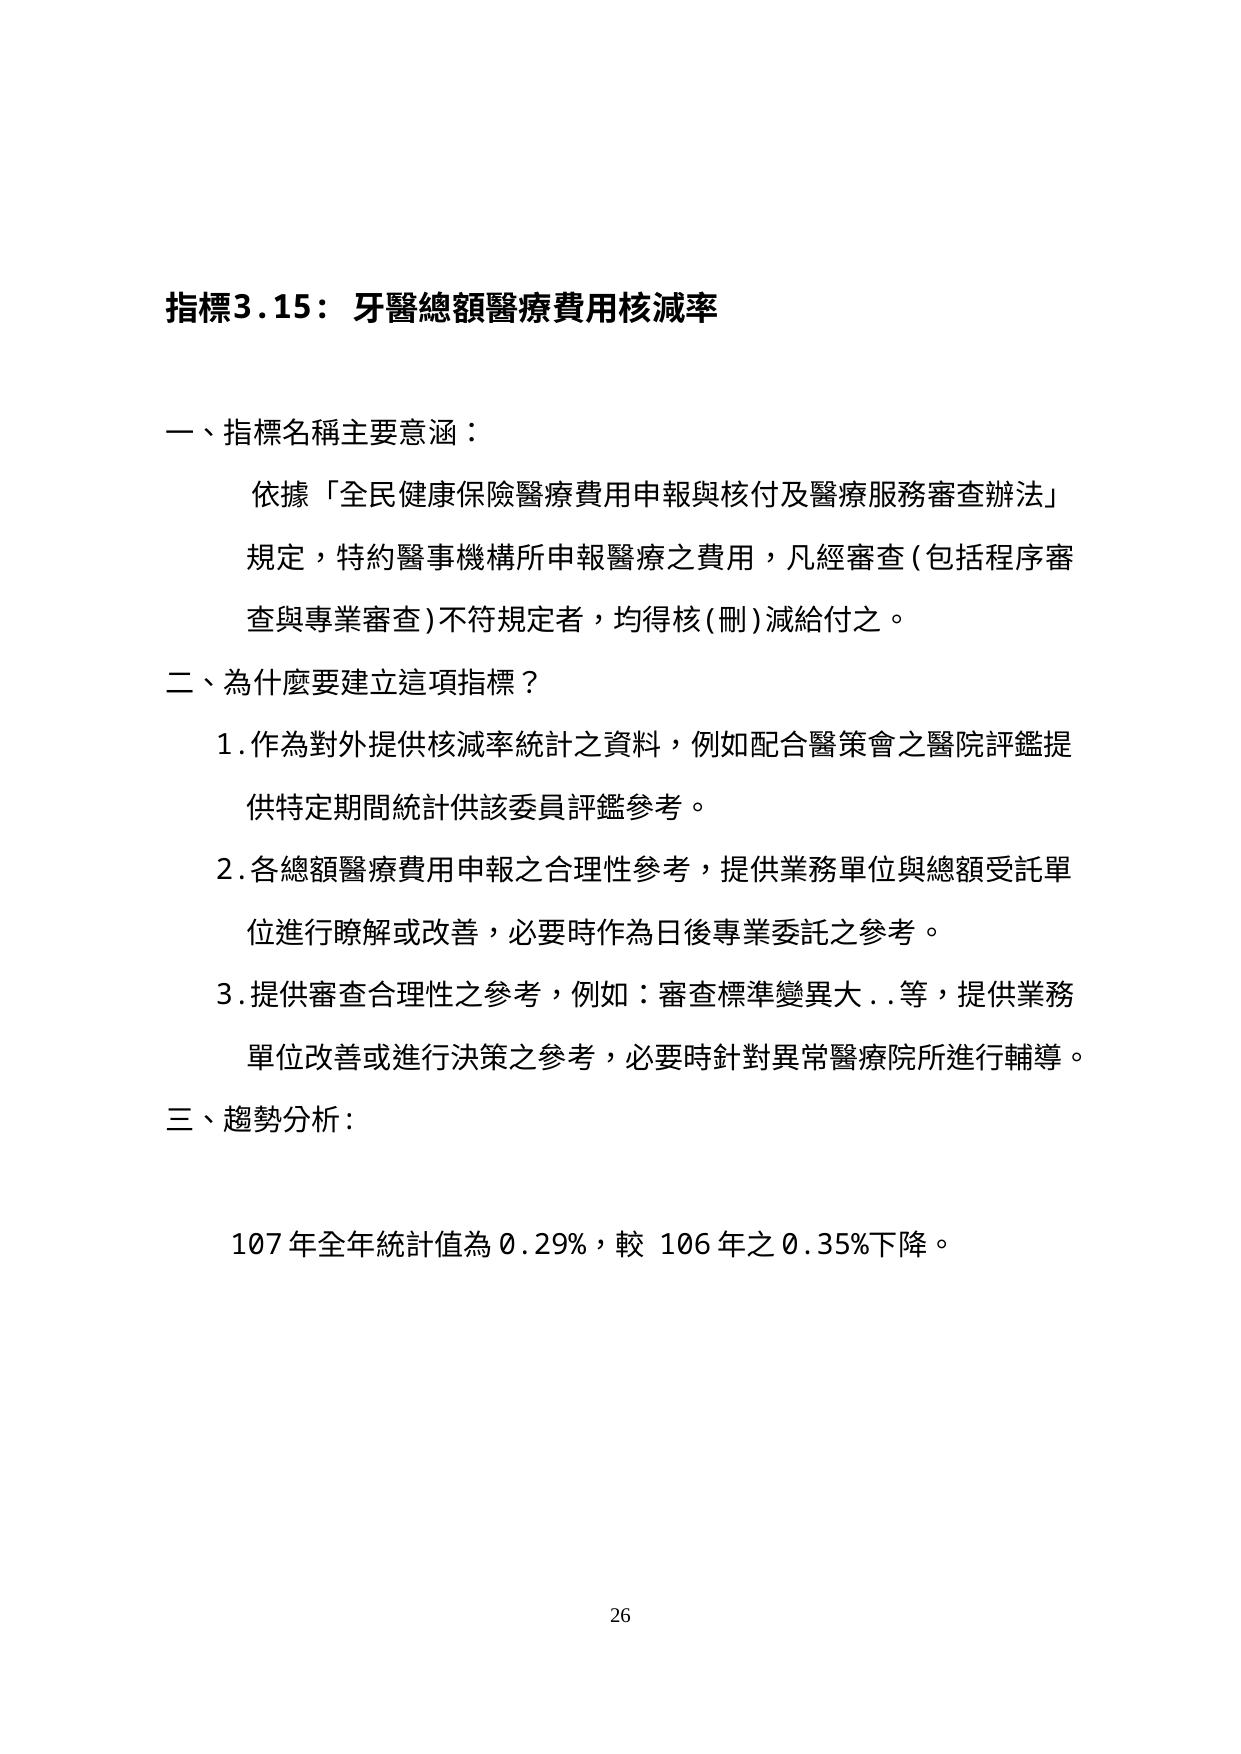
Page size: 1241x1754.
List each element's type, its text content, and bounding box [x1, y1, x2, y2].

subtitle 指標3.15: 牙醫總額醫療費用核減率 [165, 264, 1075, 326]
text 107年全年統計值為0.29%，較 106年之0.35%下降。 [215, 1201, 1075, 1264]
text 依據「全民健康保險醫療費用申報與核付及醫療服務審查辦法」規定，特約醫事機構所申報醫療之費用，凡經審查(包括程序審查與專業審查)不符規定者，均得核(刪)減給付之。 [215, 451, 1075, 639]
text 2.各總額醫療費用申報之合理性參考，提供業務單位與總額受託單位進行瞭解或改善，必要時作為日後專業委託之參考。 [215, 826, 1075, 951]
text 1.作為對外提供核減率統計之資料，例如配合醫策會之醫院評鑑提供特定期間統計供該委員評鑑參考。 [215, 701, 1075, 826]
text 三、趨勢分析: [165, 1076, 1075, 1139]
text 3.提供審查合理性之參考，例如：審查標準變異大..等，提供業務單位改善或進行決策之參考，必要時針對異常醫療院所進行輔導。 [215, 951, 1075, 1076]
text 二、為什麼要建立這項指標？ [165, 639, 1075, 701]
text 一、指標名稱主要意涵： [165, 389, 1075, 451]
